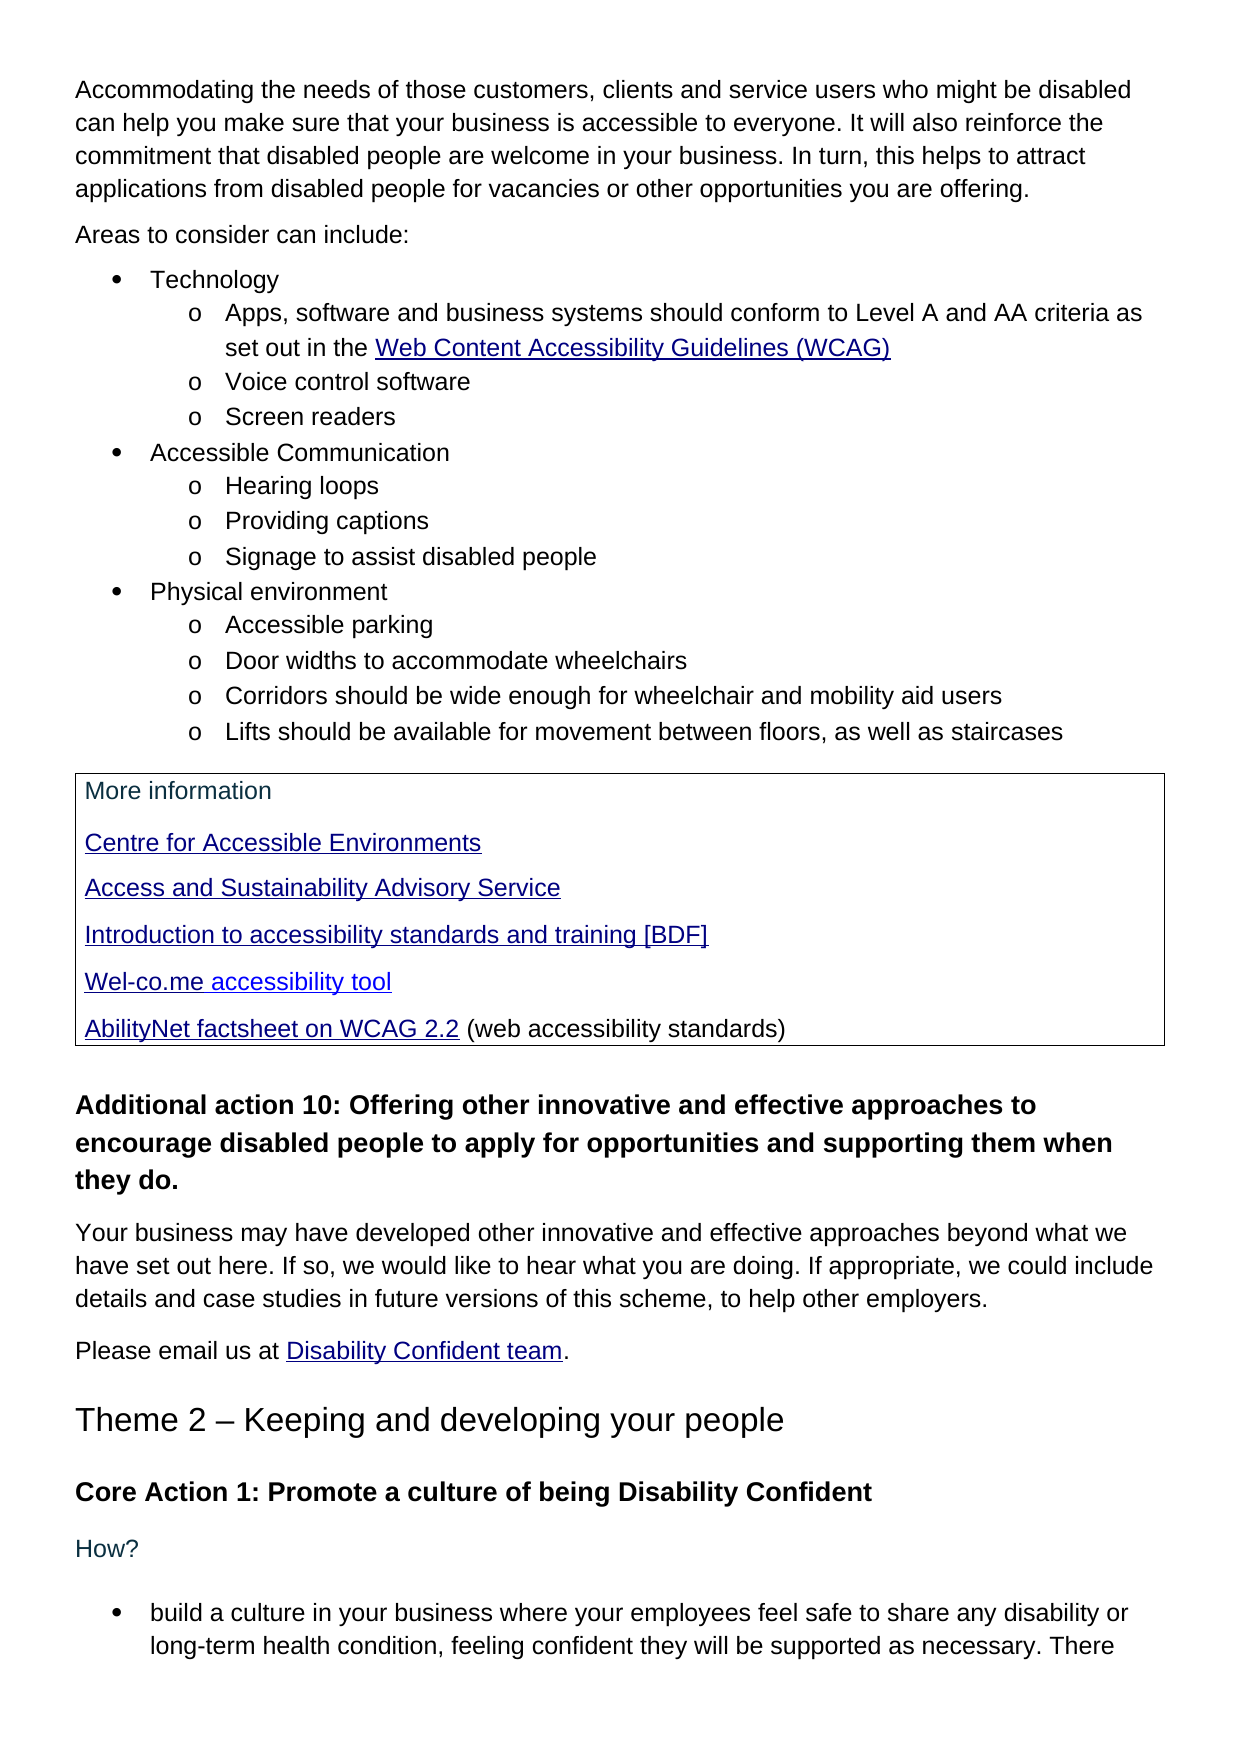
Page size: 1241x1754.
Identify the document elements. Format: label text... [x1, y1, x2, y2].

text Wel-co.me accessibility tool [76, 964, 1164, 996]
list Door widths to accommodate wheelchairs [187, 646, 1165, 677]
list Technology [112, 265, 1165, 294]
list Voice control software [187, 366, 1165, 397]
list Providing captions [187, 506, 1165, 537]
text Areas to consider can include: [75, 219, 1165, 248]
subtitle How? [75, 1534, 1165, 1563]
list Signage to assist disabled people [187, 542, 1165, 573]
text Please email us at Disability Confident team. [75, 1336, 1165, 1365]
text AbilityNet factsheet on WCAG 2.2 (web accessibility standards) [76, 1011, 1164, 1045]
subtitle Additional action 10: Offering other innovative and effective approaches to encourage disabled people to apply for opportunities and supporting them when they do. [75, 1089, 1165, 1195]
list Lifts should be available for movement between floors, as well as staircases [187, 717, 1165, 748]
text Access and Sustainability Advisory Service [76, 870, 1164, 902]
subtitle Core Action 1: Promote a culture of being Disability Confident [75, 1476, 1165, 1507]
text Your business may have developed other innovative and effective approaches beyond what we have set out here. If so, we would like to hear what you are doing. If appropriate, we could include details and case studies in future versions of this scheme, to help other employers. [75, 1218, 1165, 1313]
list Hearing loops [187, 471, 1165, 502]
list Screen readers [187, 402, 1165, 433]
list Accessible parking [187, 610, 1165, 641]
list Physical environment [112, 577, 1165, 606]
list build a culture in your business where your employees feel safe to share any disability or long-term health condition, feeling confident they will be supported as necessary. There [112, 1597, 1165, 1659]
list Apps, software and business systems should conform to Level A and AA criteria as set out in the Web Content Accessibility Guidelines (WCAG) [187, 298, 1165, 362]
text Accommodating the needs of those customers, clients and service users who might be disabled can help you make sure that your business is accessible to everyone. It will also reinforce the commitment that disabled people are welcome in your business. In turn, this helps to attract applications from disabled people for vacancies or other opportunities you are offering. [75, 75, 1165, 203]
text Introduction to accessibility standards and training [BDF] [76, 917, 1164, 949]
subtitle Theme 2 – Keeping and developing your people [75, 1400, 1165, 1439]
text Centre for Accessible Environments [76, 824, 1164, 856]
subtitle More information [76, 774, 1164, 805]
list Accessible Communication [112, 437, 1165, 466]
list Corridors should be wide enough for wheelchair and mobility aid users [187, 681, 1165, 712]
